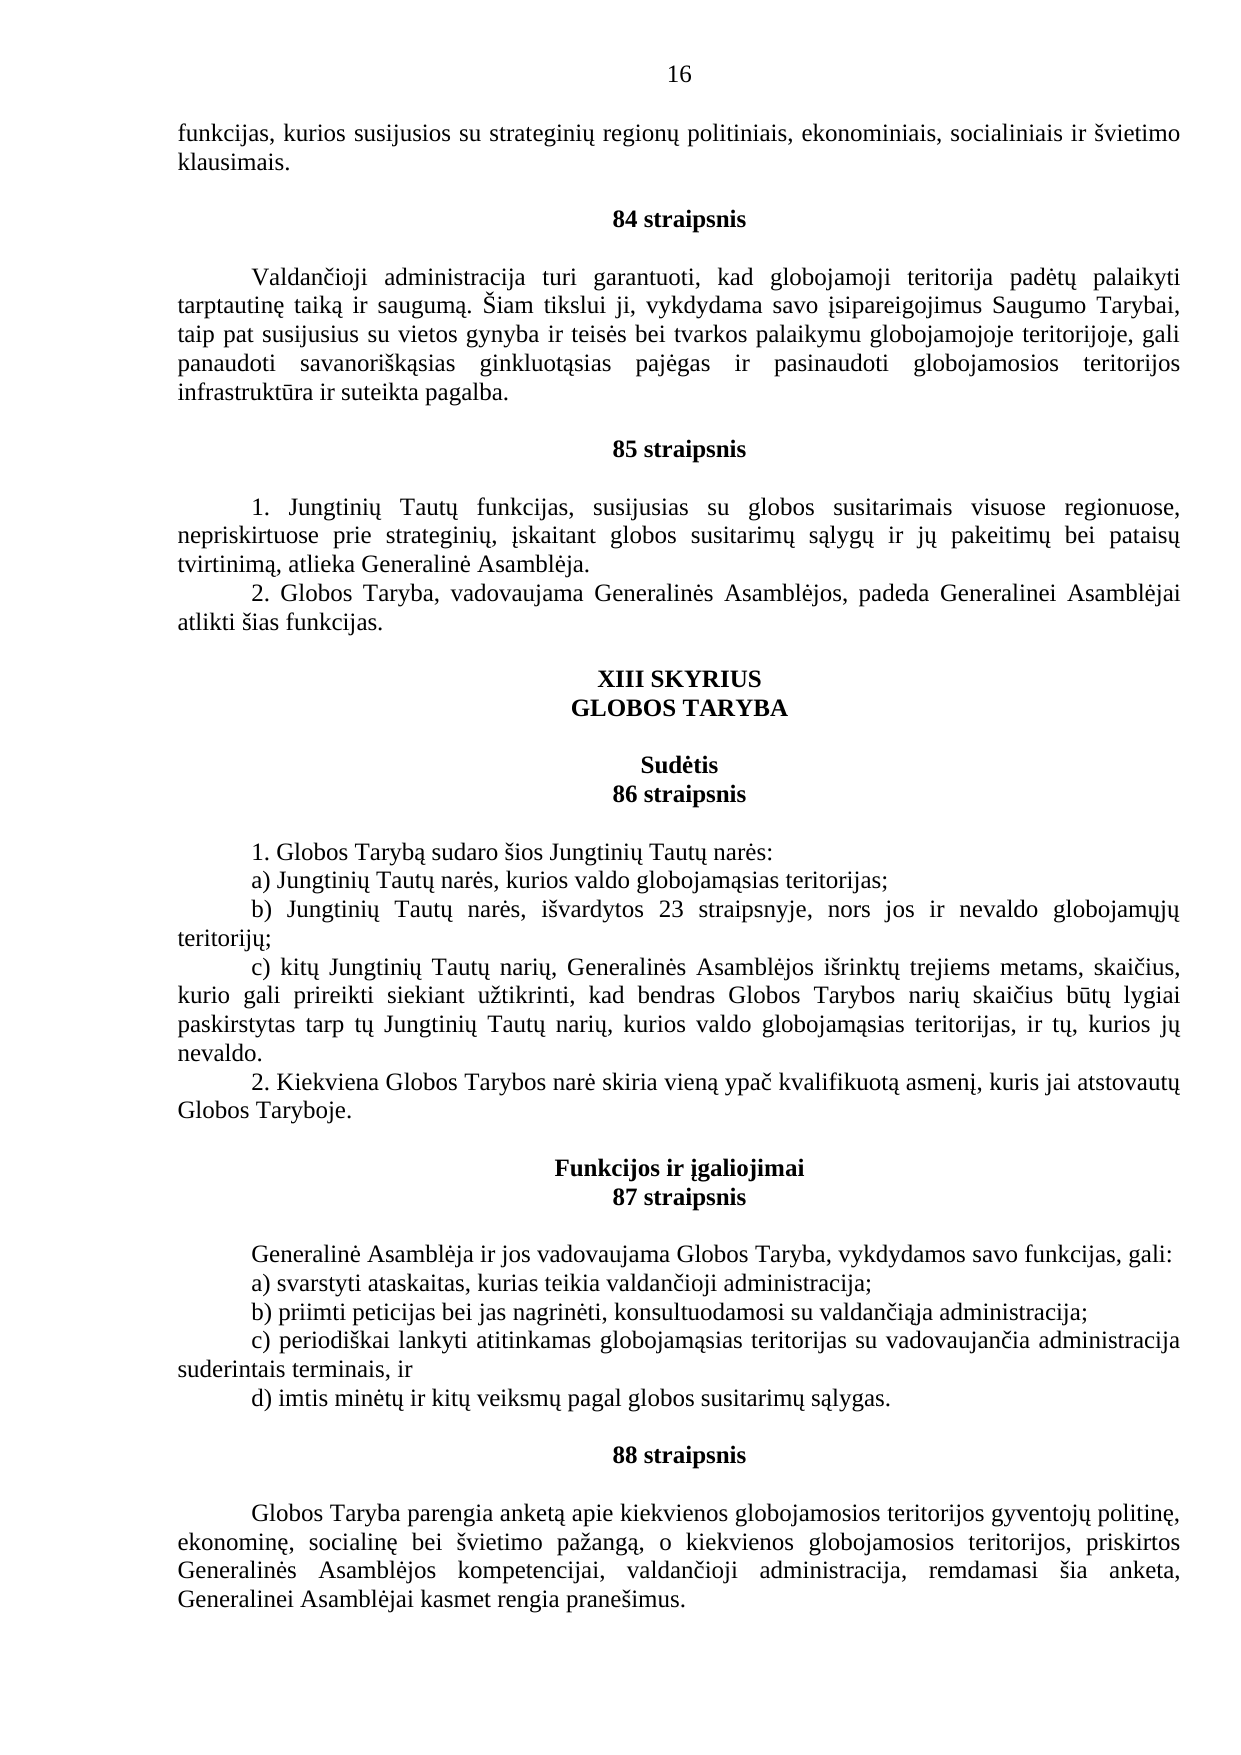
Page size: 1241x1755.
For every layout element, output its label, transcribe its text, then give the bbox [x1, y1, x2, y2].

text 85 straipsnis [177, 434, 1181, 463]
text c) kitų Jungtinių Tautų narių, Generalinės Asamblėjos išrinktų trejiems metams, skaičius, kurio gali prireikti siekiant užtikrinti, kad bendras Globos Tarybos narių skaičius būtų lygiai paskirstytas tarp tų Jungtinių Tautų narių, kurios valdo globojamąsias teritorijas, ir tų, kurios jų nevaldo. [177, 952, 1181, 1067]
text funkcijas, kurios susijusios su strateginių regionų politiniais, ekonominiais, socialiniais ir švietimo klausimais. [177, 118, 1181, 176]
text Funkcijos ir įgaliojimai [177, 1153, 1181, 1182]
text XIII SKYRIUS [177, 664, 1181, 693]
text 88 straipsnis [177, 1441, 1181, 1469]
text Globos Taryba parengia anketą apie kiekvienos globojamosios teritorijos gyventojų politinę, ekonominę, socialinę bei švietimo pažangą, o kiekvienos globojamosios teritorijos, priskirtos Generalinės Asamblėjos kompetencijai, valdančioji administracija, remdamasi šia anketa, Generalinei Asamblėjai kasmet rengia pranešimus. [177, 1498, 1181, 1613]
text a) svarstyti ataskaitas, kurias teikia valdančioji administracija; [177, 1268, 1181, 1297]
text Sudėtis [177, 751, 1181, 779]
text 1. Globos Tarybą sudaro šios Jungtinių Tautų narės: [177, 837, 1181, 866]
text a) Jungtinių Tautų narės, kurios valdo globojamąsias teritorijas; [177, 866, 1181, 894]
text b) Jungtinių Tautų narės, išvardytos 23 straipsnyje, nors jos ir nevaldo globojamųjų teritorijų; [177, 894, 1181, 952]
text 86 straipsnis [177, 779, 1181, 808]
text Valdančioji administracija turi garantuoti, kad globojamoji teritorija padėtų palaikyti tarptautinę taiką ir saugumą. Šiam tikslui ji, vykdydama savo įsipareigojimus Saugumo Tarybai, taip pat susijusius su vietos gynyba ir teisės bei tvarkos palaikymu globojamojoje teritorijoje, gali panaudoti savanoriškąsias ginkluotąsias pajėgas ir pasinaudoti globojamosios teritorijos infrastruktūra ir suteikta pagalba. [177, 262, 1181, 406]
text d) imtis minėtų ir kitų veiksmų pagal globos susitarimų sąlygas. [177, 1383, 1181, 1412]
text c) periodiškai lankyti atitinkamas globojamąsias teritorijas su vadovaujančia administracija suderintais terminais, ir [177, 1326, 1181, 1383]
text 84 straipsnis [177, 204, 1181, 233]
text 2. Kiekviena Globos Tarybos narė skiria vieną ypač kvalifikuotą asmenį, kuris jai atstovautų Globos Taryboje. [177, 1067, 1181, 1124]
text 87 straipsnis [177, 1182, 1181, 1211]
text 1. Jungtinių Tautų funkcijas, susijusias su globos susitarimais visuose regionuose, nepriskirtuose prie strateginių, įskaitant globos susitarimų sąlygų ir jų pakeitimų bei pataisų tvirtinimą, atlieka Generalinė Asamblėja. [177, 492, 1181, 578]
text 2. Globos Taryba, vadovaujama Generalinės Asamblėjos, padeda Generalinei Asamblėjai atlikti šias funkcijas. [177, 578, 1181, 636]
text GLOBOS TARYBA [177, 693, 1181, 722]
text Generalinė Asamblėja ir jos vadovaujama Globos Taryba, vykdydamos savo funkcijas, gali: [177, 1239, 1181, 1268]
text b) priimti peticijas bei jas nagrinėti, konsultuodamosi su valdančiąja administracija; [177, 1297, 1181, 1326]
